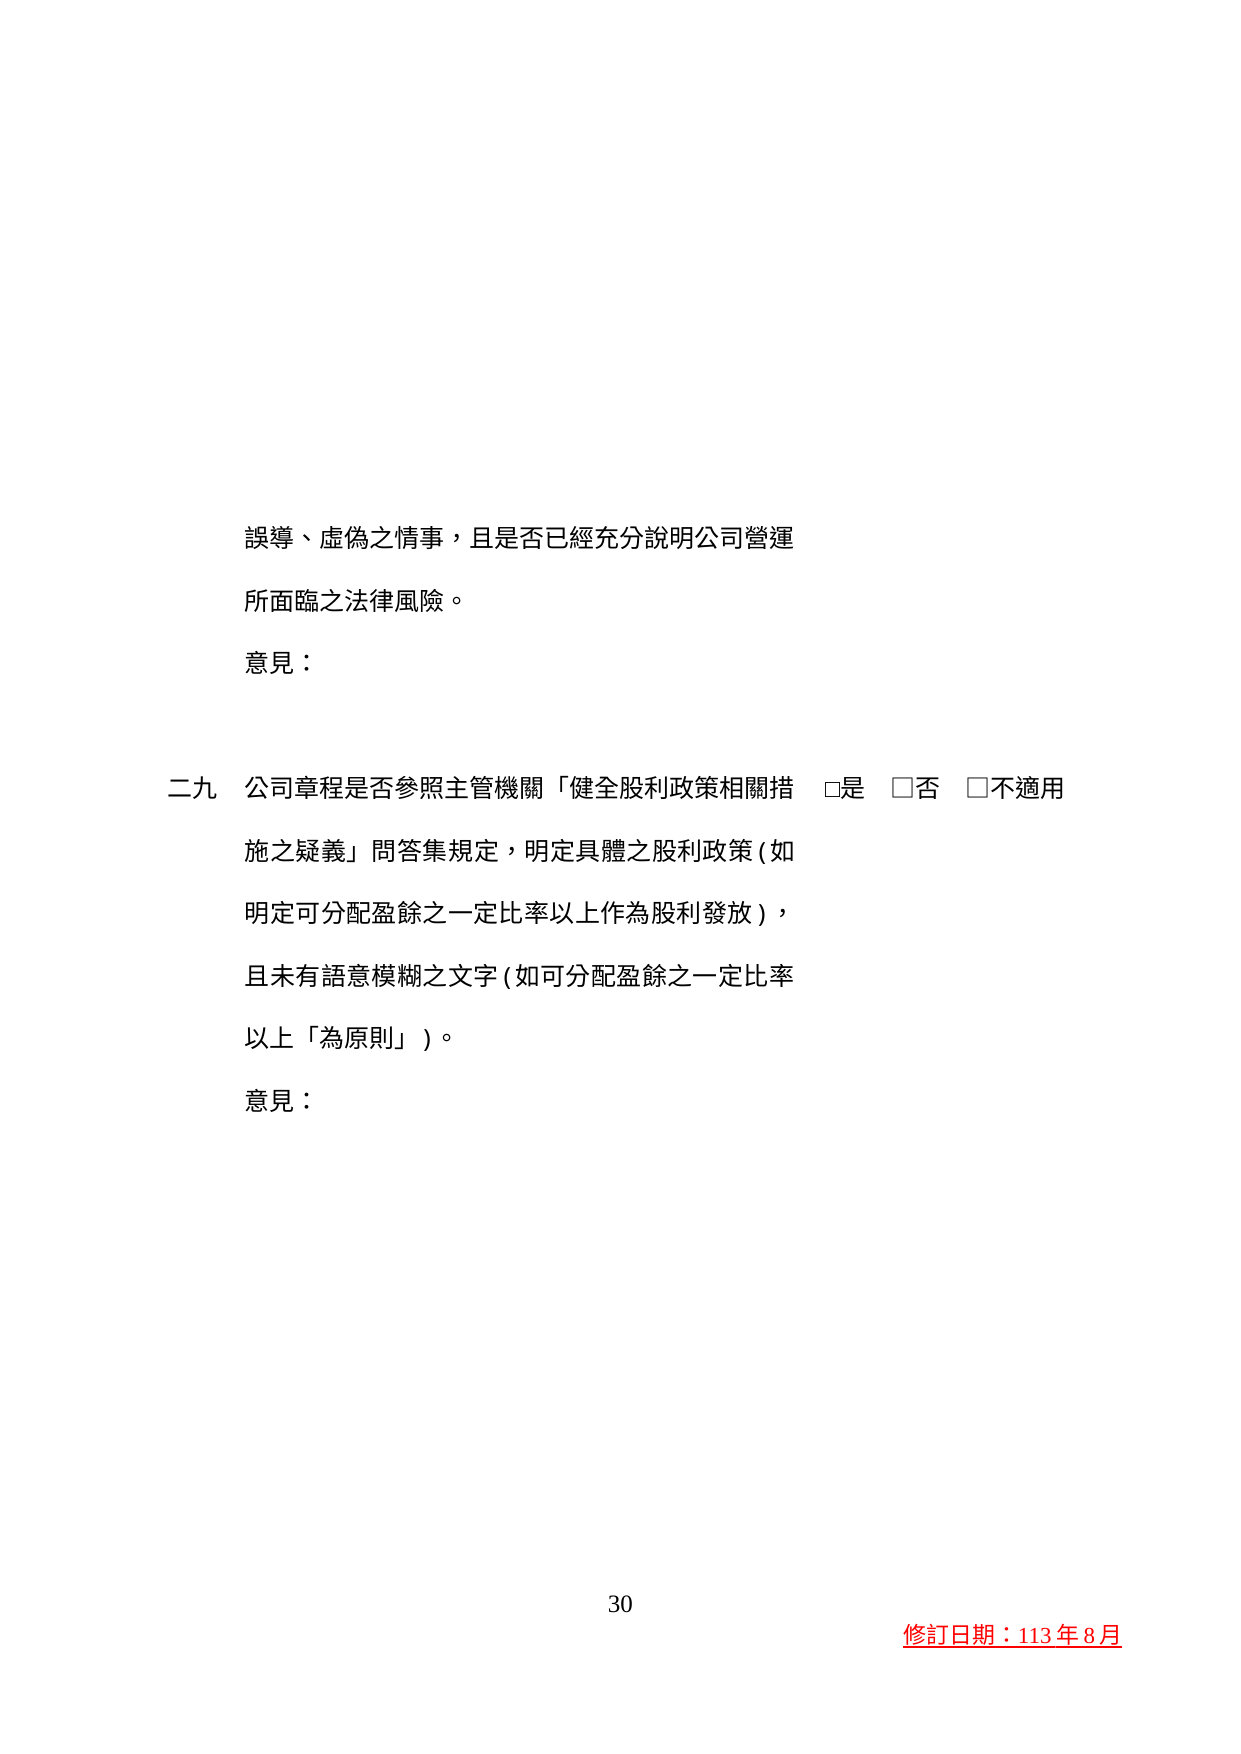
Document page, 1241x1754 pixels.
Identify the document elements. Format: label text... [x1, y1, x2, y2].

table_cell [806, 495, 1084, 745]
table_cell [156, 495, 233, 745]
table_cell 公司章程是否參照主管機關「健全股利政策相關措施之疑義」問答集規定，明定具體之股利政策(如明定可分配盈餘之一定比率以上作為股利發放)，且未有語意模糊之文字(如可分配盈餘之一定比率以上「為原則」)。 意見： [233, 745, 806, 1182]
table_cell □是 □否 □不適用 [806, 745, 1084, 1182]
table_cell 二九 [156, 745, 233, 1182]
table_cell 誤導、虛偽之情事，且是否已經充分說明公司營運所面臨之法律風險。 意見： [233, 495, 806, 745]
